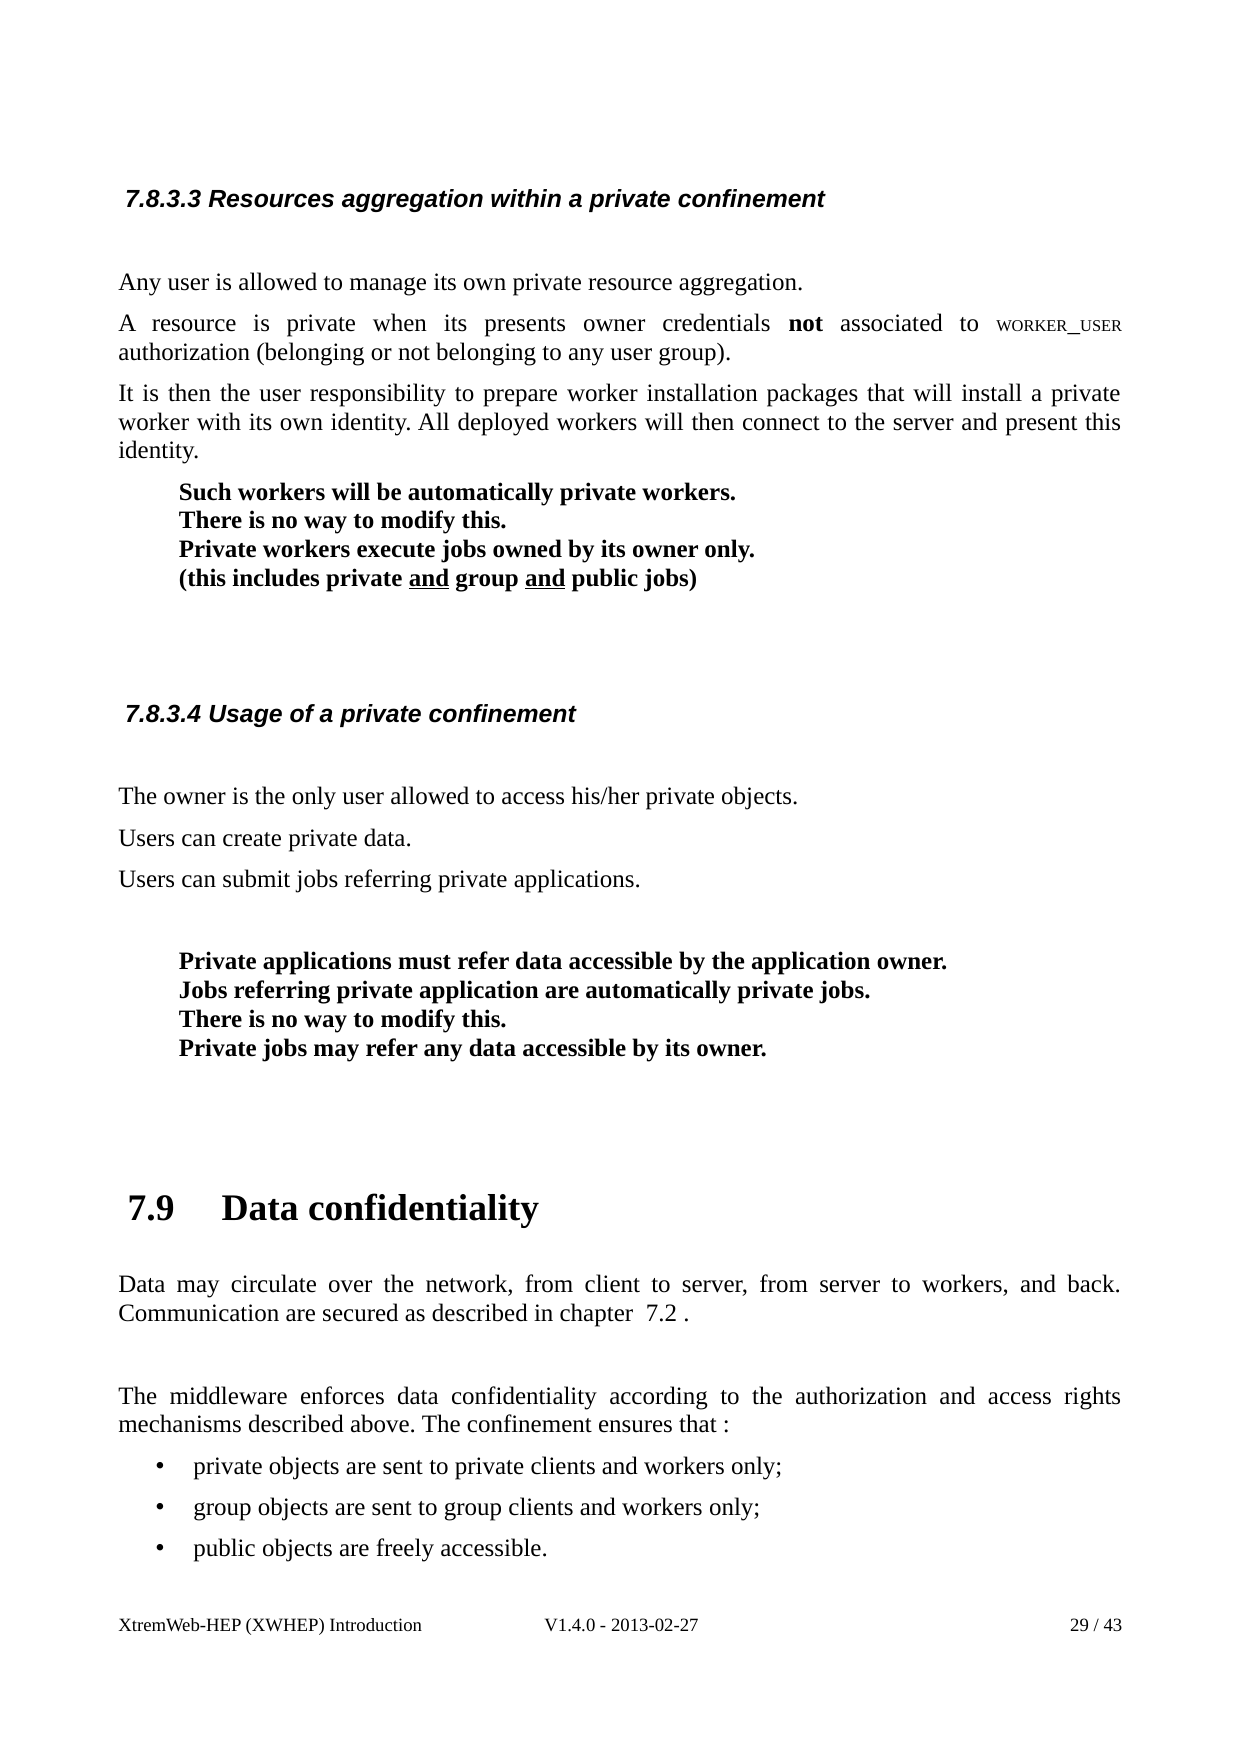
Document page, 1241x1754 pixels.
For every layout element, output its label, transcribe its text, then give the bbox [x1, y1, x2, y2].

text Private workers execute jobs owned by its owner only. [179, 534, 1061, 563]
text (this includes private and group and public jobs) [179, 563, 1061, 592]
subtitle Resources aggregation within a private confinement [118, 184, 1122, 213]
text The middleware enforces data confidentiality according to the authorization and access rights mechanisms described above. The confinement ensures that : [118, 1381, 1122, 1438]
subtitle Usage of a private confinement [118, 699, 1122, 728]
text Users can submit jobs referring private applications. [118, 864, 1122, 893]
text Any user is allowed to manage its own private resource aggregation. [118, 267, 1122, 295]
text Data may circulate over the network, from client to server, from server to workers, and back. Communication are secured as described in chapter 7.2. [118, 1269, 1122, 1327]
text Jobs referring private application are automatically private jobs. [179, 975, 1061, 1004]
list group objects are sent to group clients and workers only; [156, 1492, 1122, 1521]
subtitle Data confidentiality [118, 1185, 1122, 1228]
text It is then the user responsibility to prepare worker installation packages that will install a private worker with its own identity. All deployed workers will then connect to the server and present this identity. [118, 378, 1122, 464]
text Such workers will be automatically private workers. [179, 477, 1061, 505]
text Private jobs may refer any data accessible by its owner. [179, 1033, 1061, 1061]
text Private applications must refer data accessible by the application owner. [179, 946, 1061, 975]
text The owner is the only user allowed to access his/her private objects. [118, 781, 1122, 810]
text Users can create private data. [118, 823, 1122, 851]
text There is no way to modify this. [179, 1004, 1061, 1033]
list public objects are freely accessible. [156, 1533, 1122, 1562]
list private objects are sent to private clients and workers only; [156, 1451, 1122, 1479]
text There is no way to modify this. [179, 505, 1061, 534]
text A resource is private when its presents owner credentials not associated to worker_user authorization (belonging or not belonging to any user group). [118, 308, 1122, 365]
